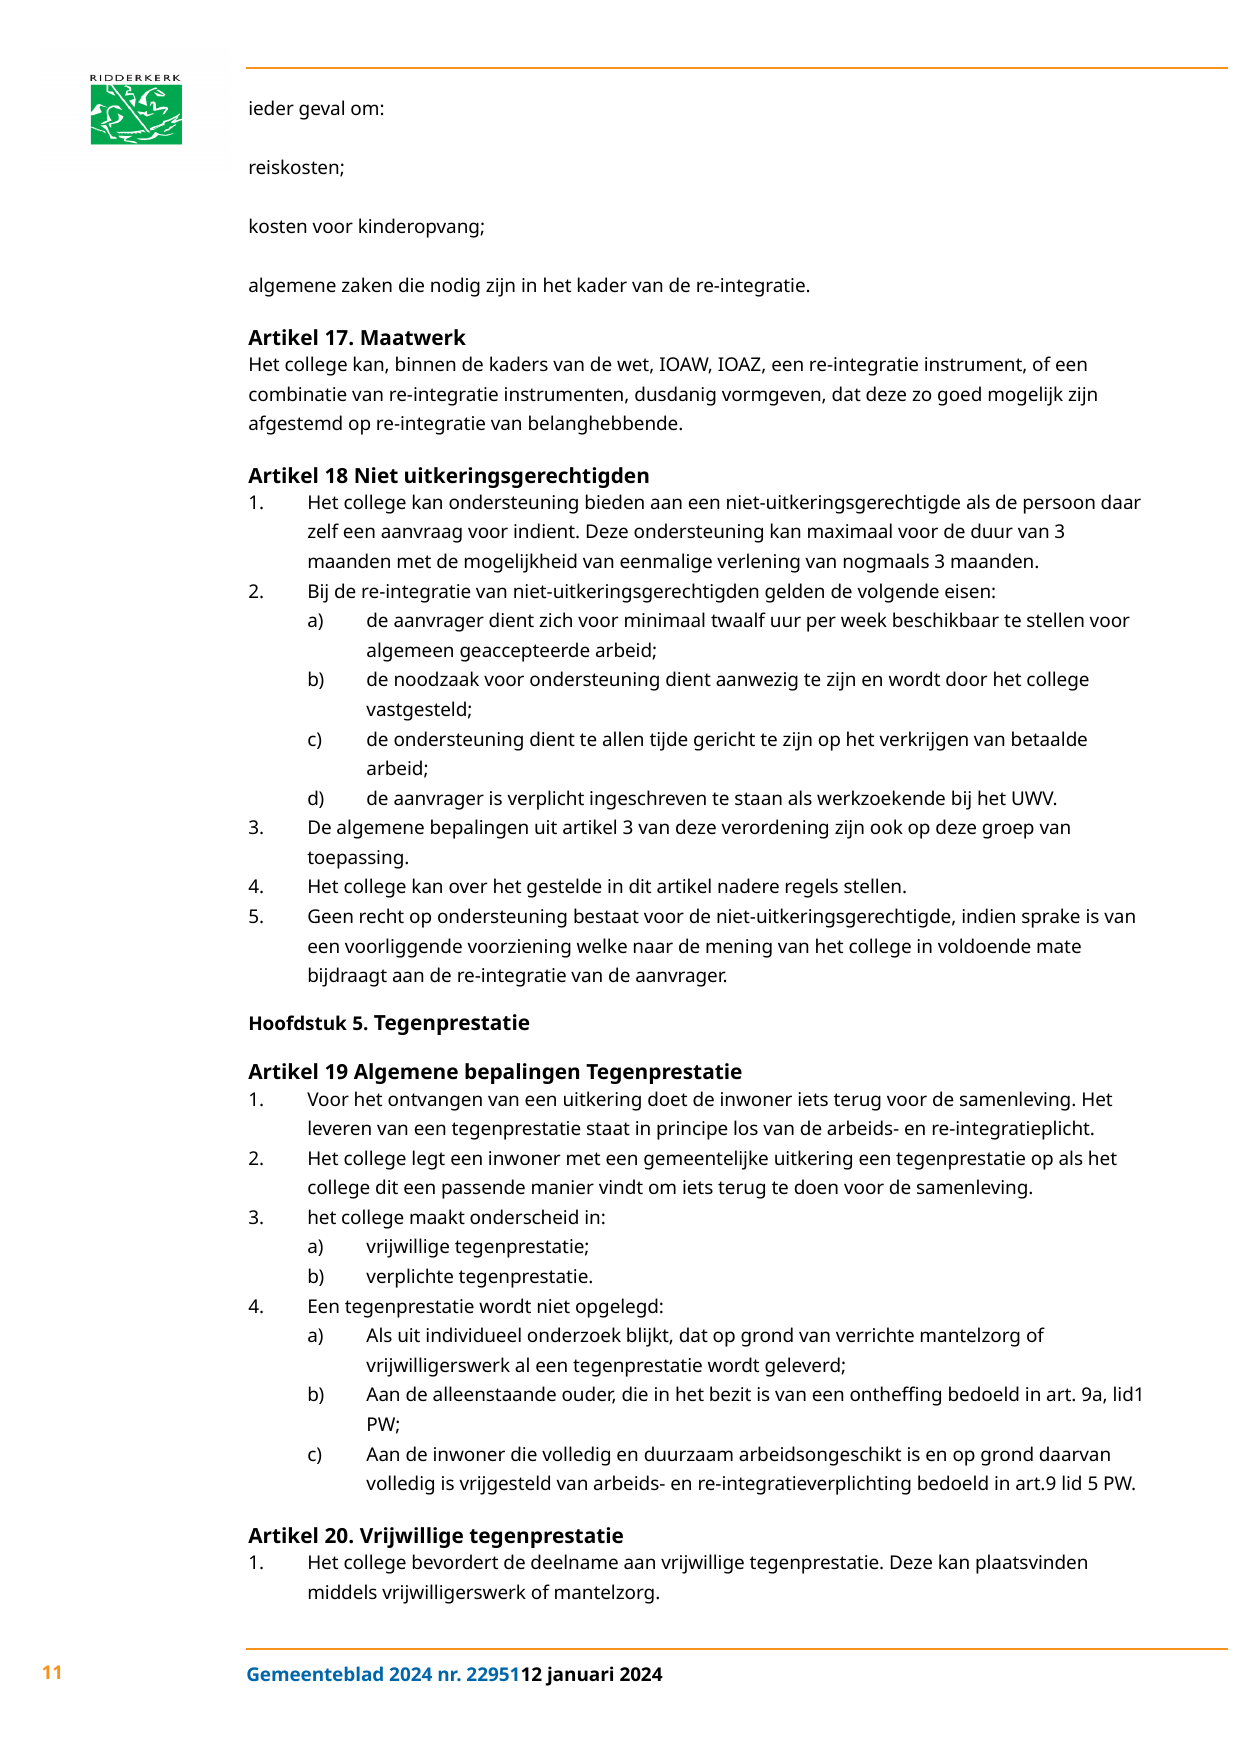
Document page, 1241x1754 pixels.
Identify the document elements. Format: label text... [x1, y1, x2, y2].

list Geen recht op ondersteuning bestaat voor de niet-uitkeringsgerechtigde, indien sprake is van een voorliggende voorziening welke naar de mening van het college in voldoende mate bijdraagt aan de re-integratie van de aanvrager. [248, 903, 1152, 988]
text reiskosten; [248, 154, 1152, 180]
list de noodzaak voor ondersteuning dient aanwezig te zijn en wordt door het college vastgesteld; [307, 667, 1152, 722]
list vrijwillige tegenprestatie; [307, 1234, 1152, 1259]
list Een tegenprestatie wordt niet opgelegd: [248, 1293, 1152, 1319]
list Bij de re-integratie van niet-uitkeringsgerechtigden gelden de volgende eisen: [248, 578, 1152, 604]
list het college maakt onderscheid in: [248, 1204, 1152, 1230]
text Artikel 18 Niet uitkeringsgerechtigden [248, 461, 1152, 489]
text kosten voor kinderopvang; [248, 213, 1152, 239]
list Aan de inwoner die volledig en duurzaam arbeidsongeschikt is en op grond daarvan volledig is vrijgesteld van arbeids- en re-integratieverplichting bedoeld in art.9 lid 5 PW. [307, 1441, 1152, 1496]
list de aanvrager is verplicht ingeschreven te staan als werkzoekende bij het UWV. [307, 785, 1152, 811]
list Als uit individueel onderzoek blijkt, dat op grond van verrichte mantelzorg of vrijwilligerswerk al een tegenprestatie wordt geleverd; [307, 1322, 1152, 1378]
list Het college kan ondersteuning bieden aan een niet-uitkeringsgerechtigde als de persoon daar zelf een aanvraag voor indient. Deze ondersteuning kan maximaal voor de duur van 3 maanden met de mogelijkheid van eenmalige verlening van nogmaals 3 maanden. [248, 489, 1152, 574]
list Het college kan over het gestelde in dit artikel nadere regels stellen. [248, 874, 1152, 899]
text Hoofdstuk 5. Tegenprestatie [248, 1008, 1152, 1037]
list verplichte tegenprestatie. [307, 1263, 1152, 1289]
list Aan de alleenstaande ouder, die in het bezit is van een ontheffing bedoeld in art. 9a, lid1 PW; [307, 1382, 1152, 1437]
picture [41, 47, 231, 172]
list de aanvrager dient zich voor minimaal twaalf uur per week beschikbaar te stellen voor algemeen geaccepteerde arbeid; [307, 607, 1152, 663]
list de ondersteuning dient te allen tijde gericht te zijn op het verkrijgen van betaalde arbeid; [307, 726, 1152, 781]
list Het college legt een inwoner met een gemeentelijke uitkering een tegenprestatie op als het college dit een passende manier vindt om iets terug te doen voor de samenleving. [248, 1145, 1152, 1200]
text Artikel 20. Vrijwillige tegenprestatie [248, 1521, 1152, 1549]
text ieder geval om: [248, 95, 1152, 121]
list Voor het ontvangen van een uitkering doet de inwoner iets terug voor de samenleving. Het leveren van een tegenprestatie staat in principe los van de arbeids- en re-integratieplicht. [248, 1086, 1152, 1141]
text Artikel 17. Maatwerk [248, 323, 1152, 351]
text algemene zaken die nodig zijn in het kader van de re-integratie. [248, 272, 1152, 298]
text Het college kan, binnen de kaders van de wet, IOAW, IOAZ, een re-integratie instrument, of een combinatie van re-integratie instrumenten, dusdanig vormgeven, dat deze zo goed mogelijk zijn afgestemd op re-integratie van belanghebbende. [248, 351, 1152, 436]
list De algemene bepalingen uit artikel 3 van deze verordening zijn ook op deze groep van toepassing. [248, 814, 1152, 870]
text Artikel 19 Algemene bepalingen Tegenprestatie [248, 1057, 1152, 1086]
list Het college bevordert de deelname aan vrijwillige tegenprestatie. Deze kan plaatsvinden middels vrijwilligerswerk of mantelzorg. [248, 1549, 1152, 1604]
